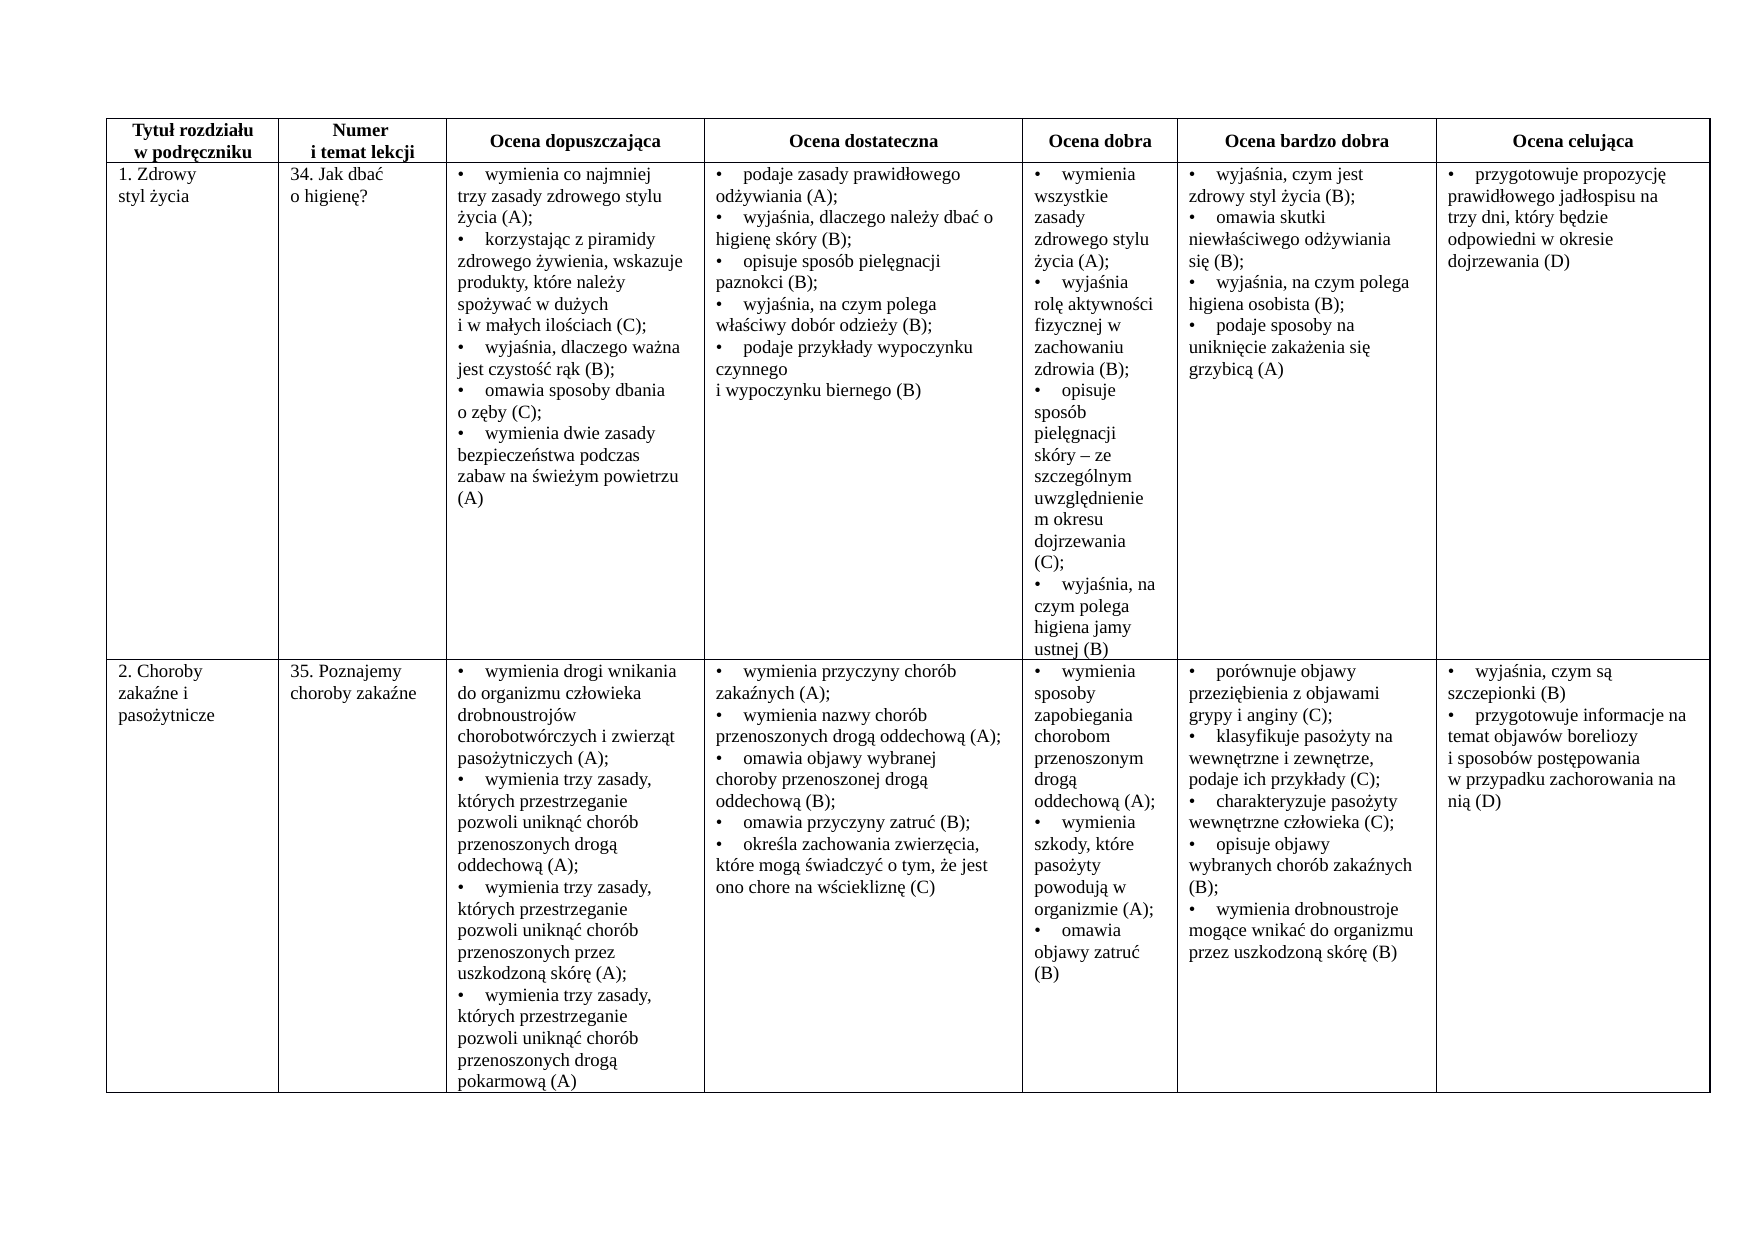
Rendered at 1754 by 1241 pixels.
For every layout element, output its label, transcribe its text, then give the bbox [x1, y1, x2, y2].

table_cell wymienia przyczyny chorób zakaźnych (A); wymienia nazwy chorób przenoszonych drogą oddechową (A); omawia objawy wybranej choroby przenoszonej drogą oddechową (B); omawia przyczyny zatruć (B); określa zachowania zwierzęcia, które mogą świadczyć o tym, że jest ono chore na wściekliznę (C) [705, 660, 1022, 1092]
table_cell wymienia drogi wnikania do organizmu człowieka drobnoustrojów chorobotwórczych i zwierząt pasożytniczych (A); wymienia trzy zasady, których przestrzeganie pozwoli uniknąć chorób przenoszonych drogą oddechową (A); wymienia trzy zasady, których przestrzeganie pozwoli uniknąć chorób przenoszonych przez uszkodzoną skórę (A); wymienia trzy zasady, których przestrzeganie pozwoli uniknąć chorób przenoszonych drogą pokarmową (A) [684, 660, 704, 1092]
table_cell wymienia co najmniej trzy zasady zdrowego stylu życia (A); korzystając z piramidy zdrowego żywienia, wskazuje produkty, które należy spożywać w dużych i w małych ilościach (C); wyjaśnia, dlaczego ważna jest czystość rąk (B); omawia sposoby dbania o zęby (C); wymienia dwie zasady bezpieczeństwa podczas zabaw na świeżym powietrzu (A) [447, 163, 704, 659]
table_header Tytuł rozdziału w podręczniku [107, 119, 278, 162]
table_cell 1. Zdrowy styl życia [107, 163, 278, 659]
table_header Ocena celująca [1437, 119, 1709, 162]
table_cell podaje zasady prawidłowego odżywiania (A); wyjaśnia, dlaczego należy dbać o higienę skóry (B); opisuje sposób pielęgnacji paznokci (B); wyjaśnia, na czym polega właściwy dobór odzieży (B); podaje przykłady wypoczynku czynnego i wypoczynku biernego (B) [705, 163, 1022, 659]
table_cell 34. Jak dbać o higienę? [279, 163, 446, 659]
table_header Numer i temat lekcji [279, 119, 446, 162]
table_cell wymienia wszystkie zasady zdrowego stylu życia (A); wyjaśnia rolę aktywności fizycznej w zachowaniu zdrowia (B); opisuje sposób pielęgnacji skóry – ze szczególnym uwzględnieniem okresu dojrzewania (C); wyjaśnia, na czym polega higiena jamy ustnej (B) [1023, 163, 1034, 659]
table_cell 35. Poznajemy choroby zakaźne [279, 660, 446, 1092]
table_cell wyjaśnia, czym są szczepionki (B) przygotowuje informacje na temat objawów boreliozy i sposobów postępowania w przypadku zachorowania na nią (D) [1437, 660, 1709, 1092]
table_header Ocena dopuszczająca [447, 119, 704, 162]
table_cell przygotowuje propozycję prawidłowego jadłospisu na trzy dni, który będzie odpowiedni w okresie dojrzewania (D) [1437, 163, 1709, 659]
table_header Ocena dostateczna [705, 119, 1022, 162]
table_cell 2. Choroby zakaźne i pasożytnicze [107, 660, 278, 1092]
table_cell porównuje objawy przeziębienia z objawami grypy i anginy (C); klasyfikuje pasożyty na wewnętrzne i zewnętrze, podaje ich przykłady (C); charakteryzuje pasożyty wewnętrzne człowieka (C); opisuje objawy wybranych chorób zakaźnych (B); wymienia drobnoustroje mogące wnikać do organizmu przez uszkodzoną skórę (B) [1178, 660, 1436, 1092]
table_cell wymienia sposoby zapobiegania chorobom przenoszonym drogą oddechową (A); wymienia szkody, które pasożyty powodują w organizmie (A); omawia objawy zatruć (B) [1023, 660, 1177, 1092]
table_cell wyjaśnia, czym jest zdrowy styl życia (B); omawia skutki niewłaściwego odżywiania się (B); wyjaśnia, na czym polega higiena osobista (B); podaje sposoby na uniknięcie zakażenia się grzybicą (A) [1178, 163, 1436, 659]
table_header Ocena dobra [1023, 119, 1177, 162]
table_header Ocena bardzo dobra [1178, 119, 1436, 162]
table_cell wymienia wszystkie zasady zdrowego stylu życia (A); wyjaśnia rolę aktywności fizycznej w zachowaniu zdrowia (B); opisuje sposób pielęgnacji skóry – ze szczególnym uwzględnieniem okresu dojrzewania (C); wyjaśnia, na czym polega higiena jamy ustnej (B) [1157, 163, 1177, 659]
